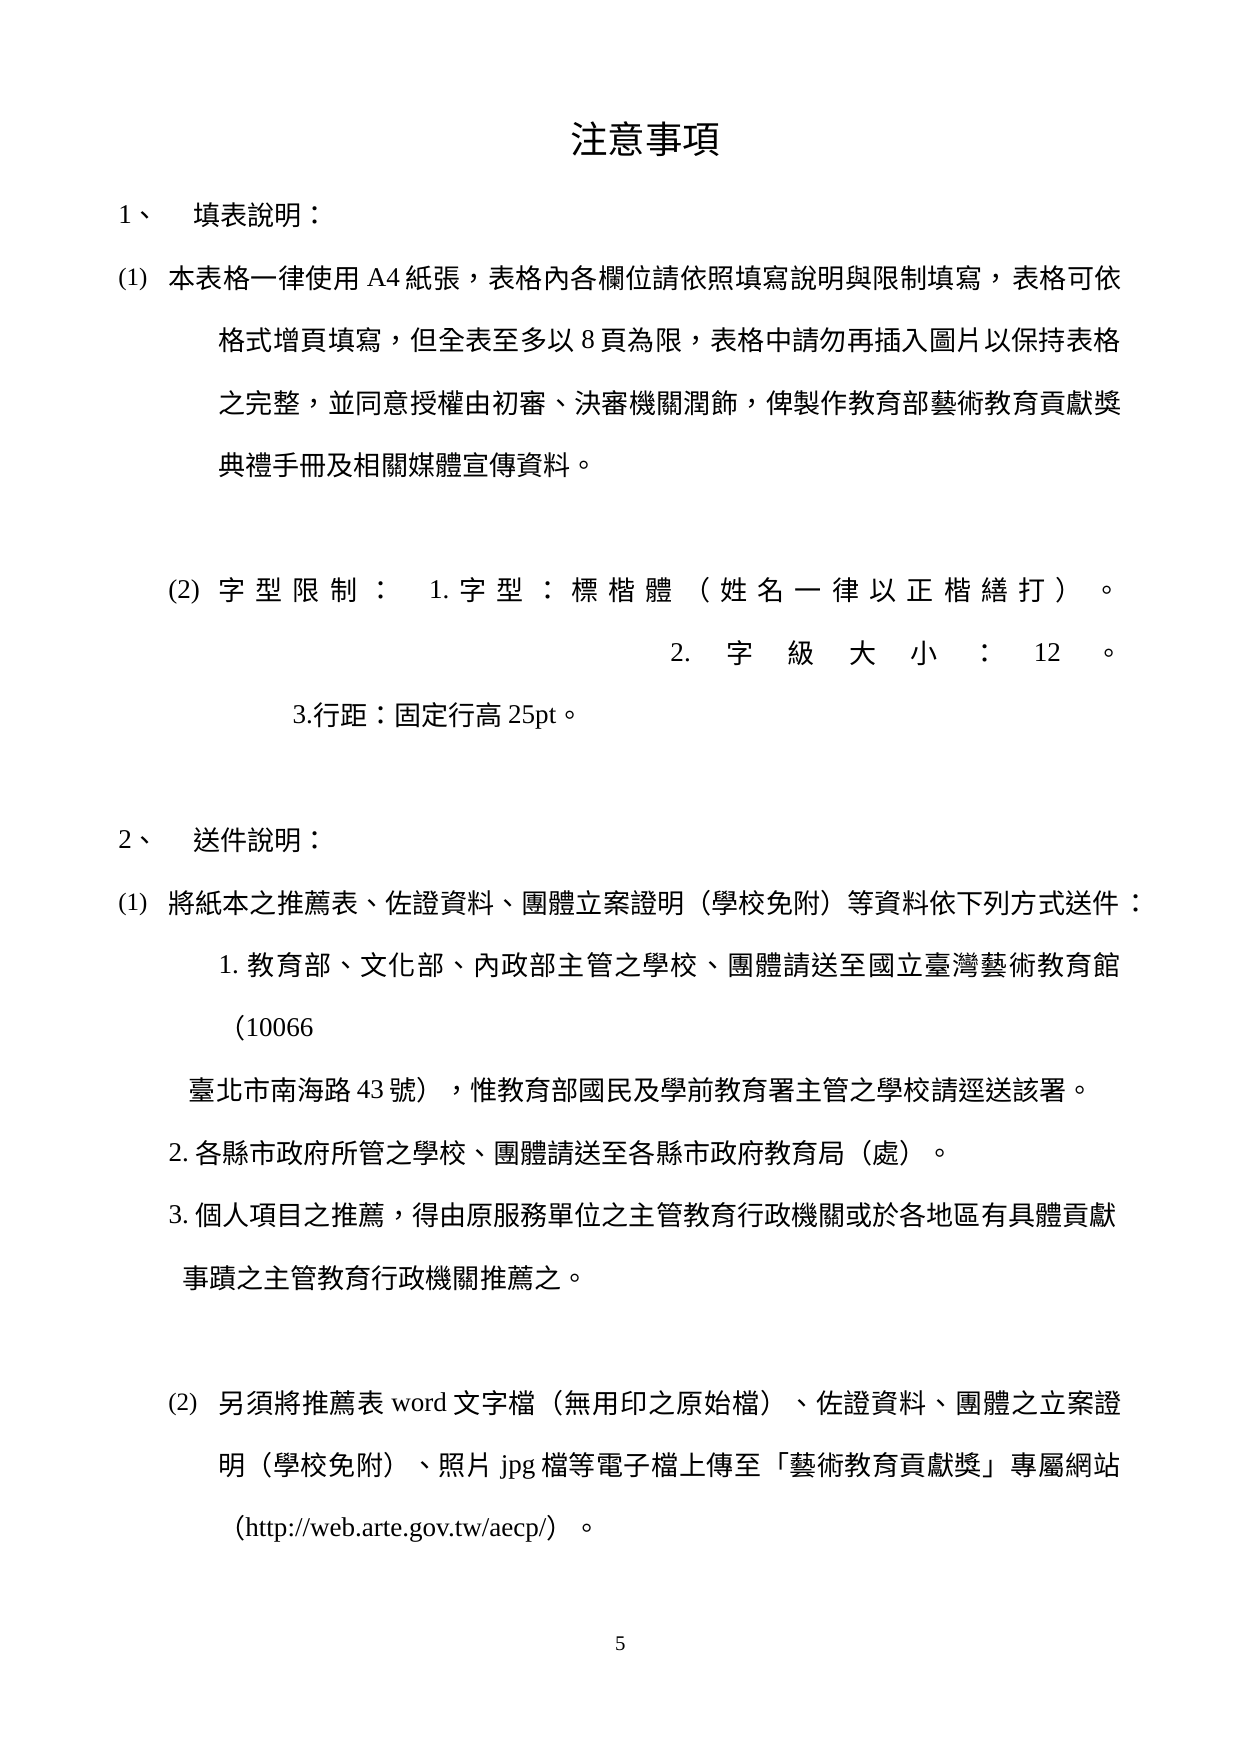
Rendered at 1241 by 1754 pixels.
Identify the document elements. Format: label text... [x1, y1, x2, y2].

text 2. 各縣市政府所管之學校、團體請送至各縣市政府教育局（處）。 [168, 1110, 1122, 1172]
list 字型限制： 1.字型：標楷體（姓名一律以正楷繕打）。 2.字級大小：12。 3.行距：固定行高25pt。 [168, 547, 1122, 735]
list 本表格一律使用A4紙張，表格內各欄位請依照填寫說明與限制填寫，表格可依格式增頁填寫，但全表至多以8頁為限，表格中請勿再插入圖片以保持表格之完整，並同意授權由初審、決審機關潤飾，俾製作教育部藝術教育貢獻獎典禮手冊及相關媒體宣傳資料。 [118, 235, 1122, 485]
text 事蹟之主管教育行政機關推薦之。 [168, 1235, 1122, 1297]
list 另須將推薦表word文字檔（無用印之原始檔）、佐證資料、團體之立案證明（學校免附）、照片jpg檔等電子檔上傳至「藝術教育貢獻獎」專屬網站（http://web.arte.gov.tw/aecp/）。 [168, 1360, 1122, 1547]
text 臺北市南海路43號），惟教育部國民及學前教育署主管之學校請逕送該署。 [168, 1047, 1122, 1110]
text 3. 個人項目之推薦，得由原服務單位之主管教育行政機關或於各地區有具體貢獻 [168, 1172, 1122, 1235]
list 填表說明： [118, 172, 1122, 235]
text 注意事項 [118, 110, 1172, 164]
list 將紙本之推薦表、佐證資料、團體立案證明（學校免附）等資料依下列方式送件：1. 教育部、文化部、內政部主管之學校、團體請送至國立臺灣藝術教育館（10066 [118, 860, 1122, 1047]
list 送件說明： [118, 797, 1122, 860]
